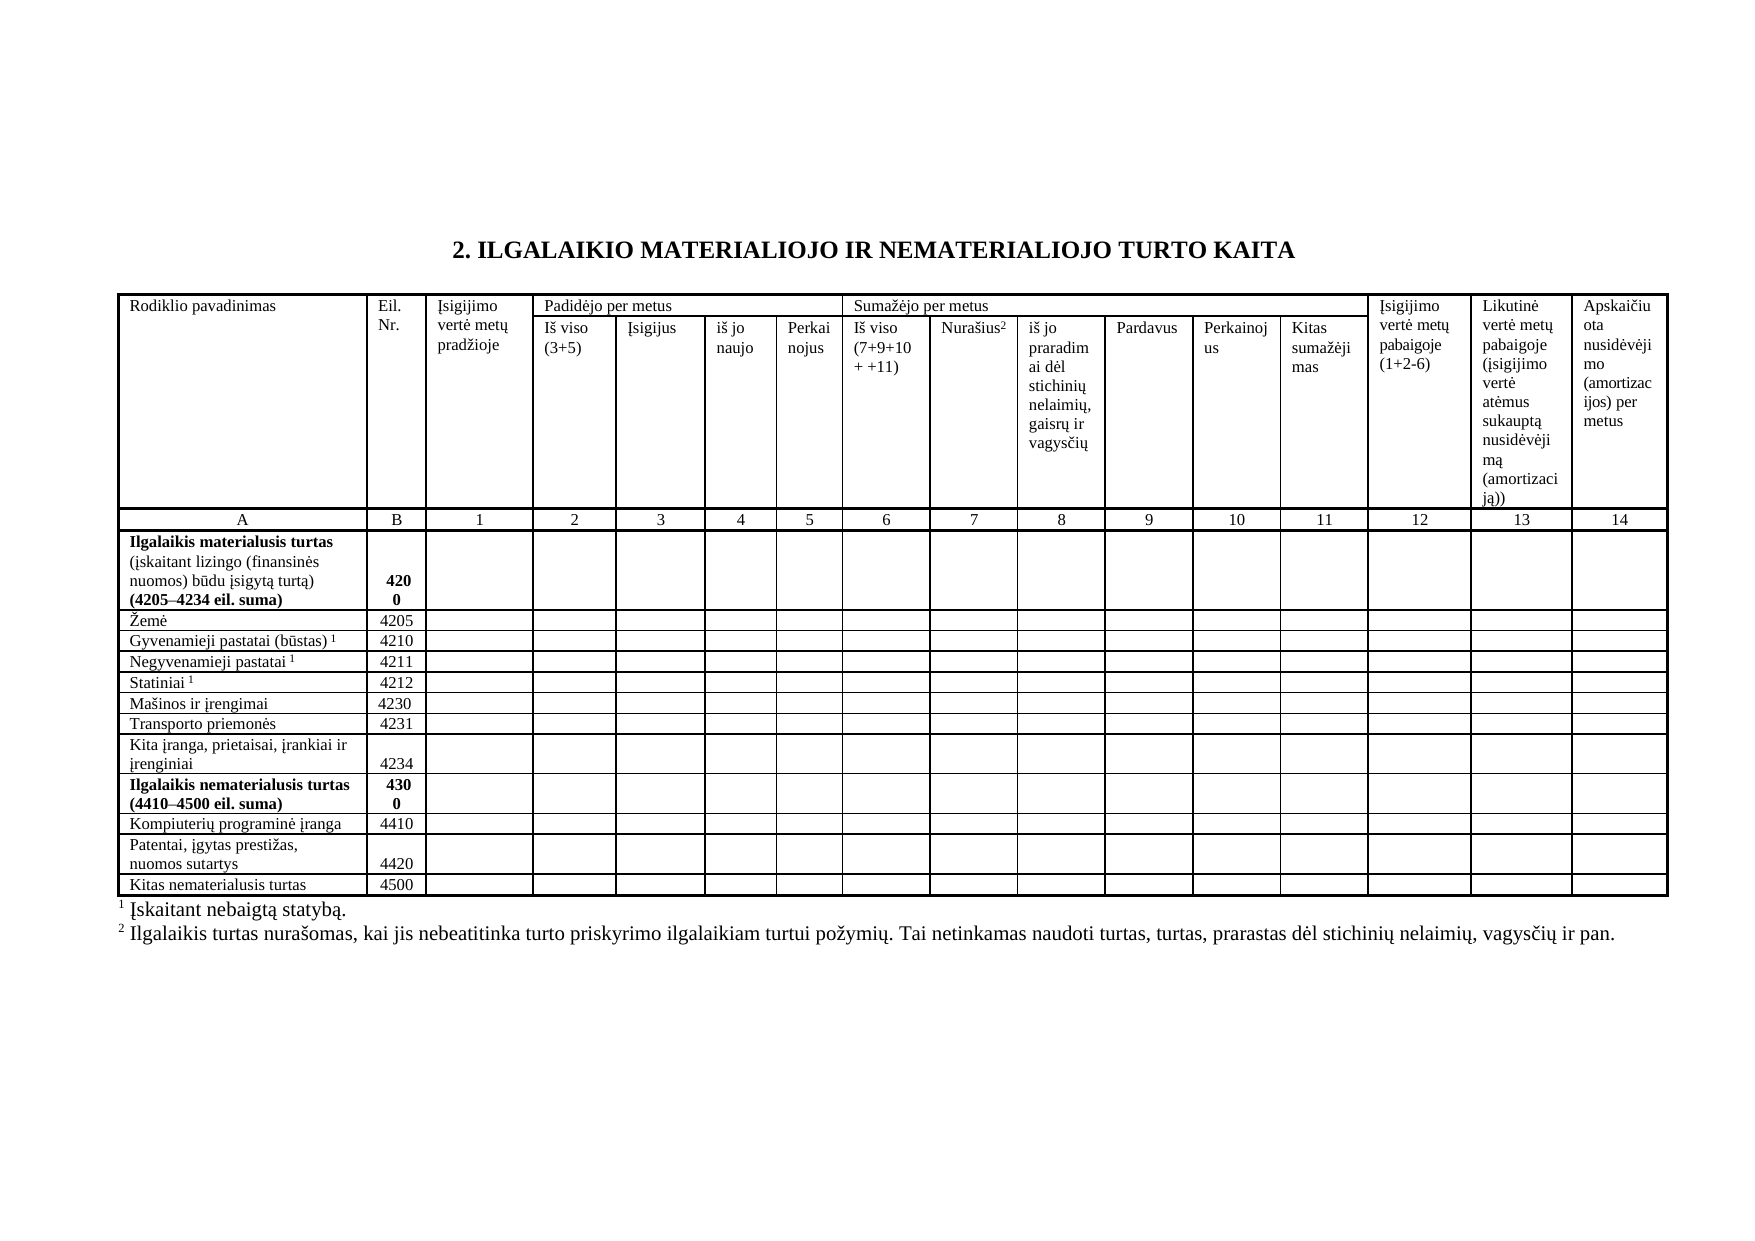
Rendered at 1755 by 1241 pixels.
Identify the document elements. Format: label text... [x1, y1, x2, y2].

text 1 Įskaitant nebaigtą statybą. [118, 897, 1636, 921]
table_cell [1472, 814, 1571, 833]
table_cell [1472, 735, 1571, 773]
table_cell [617, 652, 704, 671]
table_cell [1369, 611, 1470, 630]
table_cell [1369, 774, 1470, 813]
table_cell B [368, 510, 425, 529]
table_cell [843, 735, 929, 773]
table_cell [1194, 875, 1280, 894]
table_cell [1194, 652, 1280, 671]
table_cell [931, 814, 1017, 833]
table_cell [617, 631, 704, 650]
table_cell [843, 652, 929, 671]
table_cell [843, 875, 929, 894]
table_cell [1018, 774, 1104, 813]
table_cell 4200 [368, 532, 425, 609]
table_cell [706, 532, 776, 609]
table_cell [931, 693, 1017, 713]
table_cell [1472, 774, 1571, 813]
table_cell [777, 774, 842, 813]
table_cell [1194, 814, 1280, 833]
table_cell [1018, 714, 1104, 733]
table_cell [1573, 814, 1666, 833]
table_cell [931, 673, 1017, 692]
table_cell [1018, 611, 1104, 630]
table_cell [1018, 814, 1104, 833]
table_cell [1106, 652, 1192, 671]
table_cell 11 [1281, 510, 1367, 529]
table_cell [1369, 532, 1470, 609]
table_cell 2 [534, 510, 615, 529]
table_cell [1281, 611, 1367, 630]
table_cell [617, 532, 704, 609]
table_cell [706, 693, 776, 713]
table_cell [534, 652, 615, 671]
table_cell [931, 611, 1017, 630]
table_cell Iš viso (7+9+10+ +11) [843, 317, 929, 507]
table_cell 4230 [368, 693, 425, 713]
table_cell [427, 875, 532, 894]
table_cell [617, 611, 704, 630]
table_cell [706, 774, 776, 813]
table_cell 4410 [368, 814, 425, 833]
table_cell [1369, 735, 1470, 773]
table_cell [1573, 875, 1666, 894]
table_cell Įsigijus [617, 317, 704, 507]
table_cell [427, 814, 532, 833]
table_cell [1573, 693, 1666, 713]
table_cell [1573, 735, 1666, 773]
table_cell 4300 [368, 774, 425, 813]
table_cell [843, 814, 929, 833]
table_cell [1472, 611, 1571, 630]
table_cell [777, 631, 842, 650]
table_cell [931, 631, 1017, 650]
table_cell [1106, 532, 1192, 609]
table_cell [777, 735, 842, 773]
table_cell 4 [706, 510, 776, 529]
table_cell iš jo praradimai dėl stichinių nelaimių, gaisrų ir vagysčių [1018, 317, 1104, 507]
table_cell [777, 532, 842, 609]
table_cell [777, 693, 842, 713]
text 2. ilgalaikio materialiojo ir nematerialiojo turto kaita [118, 235, 1636, 264]
table_cell [534, 693, 615, 713]
table_cell [706, 714, 776, 733]
table_cell [1281, 875, 1367, 894]
table_cell Patentai, įgytas prestižas, nuomos sutartys [120, 835, 366, 873]
table_cell [777, 814, 842, 833]
table_cell [777, 835, 842, 873]
table_cell [706, 673, 776, 692]
table_cell [1573, 714, 1666, 733]
table_cell 4500 [368, 875, 425, 894]
table_cell [931, 735, 1017, 773]
table_cell 3 [617, 510, 704, 529]
table_cell [1194, 693, 1280, 713]
table_cell [617, 875, 704, 894]
table_cell [931, 875, 1017, 894]
table_header Sumažėjo per metus [843, 296, 1367, 315]
table_cell [1573, 652, 1666, 671]
table_cell 4210 [368, 631, 425, 650]
table_cell 4231 [368, 714, 425, 733]
table_cell [1281, 673, 1367, 692]
table_cell [1573, 835, 1666, 873]
table_cell [1194, 774, 1280, 813]
table_cell 8 [1018, 510, 1104, 529]
table_cell [1281, 835, 1367, 873]
table_cell [427, 611, 532, 630]
table_cell Mašinos ir įrengimai [120, 693, 366, 713]
table_cell Kompiuterių programinė įranga [120, 814, 366, 833]
table_cell [1194, 673, 1280, 692]
table_cell [931, 714, 1017, 733]
table_cell [617, 714, 704, 733]
table_cell [1106, 631, 1192, 650]
table_cell [706, 814, 776, 833]
table_cell [1194, 611, 1280, 630]
table_cell [1472, 714, 1571, 733]
table_cell [617, 814, 704, 833]
table_cell [777, 714, 842, 733]
table_header Įsigijimo vertė metų pabaigoje (1+2-6) [1369, 296, 1470, 507]
table_cell [534, 631, 615, 650]
table_cell [843, 631, 929, 650]
table_cell 1 [427, 510, 532, 529]
table_cell [1472, 875, 1571, 894]
table_cell [1018, 673, 1104, 692]
table_cell 4211 [368, 652, 425, 671]
table_cell [427, 631, 532, 650]
table_cell Ilgalaikis materialusis turtas (įskaitant lizingo (finansinės nuomos) būdu įsigytą turtą) (4205–4234 eil. suma) [120, 532, 366, 609]
table_cell [931, 774, 1017, 813]
table_cell [1369, 875, 1470, 894]
table_cell 4420 [368, 835, 425, 873]
table_cell 13 [1472, 510, 1571, 529]
table_cell 6 [843, 510, 929, 529]
table_cell [1281, 693, 1367, 713]
table_cell [843, 693, 929, 713]
table_cell [1018, 693, 1104, 713]
table_cell [1472, 532, 1571, 609]
table_cell [617, 774, 704, 813]
table_cell 7 [931, 510, 1017, 529]
table_cell [706, 652, 776, 671]
table_cell A [120, 510, 366, 529]
table_cell [1281, 652, 1367, 671]
table_cell Nurašius2 [931, 317, 1017, 507]
table_cell [706, 611, 776, 630]
table_header Rodiklio pavadinimas [120, 296, 366, 507]
table_cell [1106, 611, 1192, 630]
table_cell [534, 835, 615, 873]
table_cell [777, 652, 842, 671]
table_cell [427, 735, 532, 773]
table_cell Iš viso (3+5) [534, 317, 615, 507]
table_cell [1106, 714, 1192, 733]
table_header Padidėjo per metus [534, 296, 842, 315]
table_cell [1472, 652, 1571, 671]
table_cell [427, 652, 532, 671]
table_cell [1018, 735, 1104, 773]
table_cell [534, 735, 615, 773]
table_cell [617, 673, 704, 692]
table_cell iš jo naujo [706, 317, 776, 507]
table_cell [427, 532, 532, 609]
table_cell [843, 835, 929, 873]
table_cell Žemė [120, 611, 366, 630]
table_cell [777, 673, 842, 692]
table_cell [617, 693, 704, 713]
table_cell [1106, 735, 1192, 773]
table_cell [843, 611, 929, 630]
table_cell [1369, 835, 1470, 873]
table_cell 14 [1573, 510, 1666, 529]
table_cell [931, 532, 1017, 609]
table_cell 9 [1106, 510, 1192, 529]
table_cell [1106, 774, 1192, 813]
table_cell [534, 814, 615, 833]
table_cell [1573, 532, 1666, 609]
table_cell 5 [777, 510, 842, 529]
table_cell Transporto priemonės [120, 714, 366, 733]
table_cell [427, 774, 532, 813]
table_cell [777, 875, 842, 894]
text 2 Ilgalaikis turtas nurašomas, kai jis nebeatitinka turto priskyrimo ilgalaikiam turtui požymių. Tai netinkamas naudoti turtas, turtas, prarastas dėl stichinių nelaimių, vagysčių ir pan. [118, 921, 1636, 945]
table_cell 12 [1369, 510, 1470, 529]
table_cell [534, 774, 615, 813]
table_cell [534, 875, 615, 894]
table_cell [706, 835, 776, 873]
table_cell [534, 611, 615, 630]
table_cell Pardavus [1106, 317, 1192, 507]
table_cell [706, 631, 776, 650]
table_cell [1194, 735, 1280, 773]
table_cell [1018, 532, 1104, 609]
table_cell [931, 835, 1017, 873]
table_cell [1106, 693, 1192, 713]
table_cell [1018, 835, 1104, 873]
table_header Eil. Nr. [368, 296, 425, 507]
table_cell [1573, 673, 1666, 692]
table_header Apskaičiuota nusidėvėjimo (amortizacijos) per metus [1573, 296, 1666, 507]
table_cell [534, 532, 615, 609]
table_cell [1281, 714, 1367, 733]
table_cell [1573, 611, 1666, 630]
table_cell [427, 693, 532, 713]
table_cell [1018, 875, 1104, 894]
table_cell [1194, 532, 1280, 609]
table_cell [427, 835, 532, 873]
table_cell [706, 735, 776, 773]
table_cell [843, 673, 929, 692]
table_cell [706, 875, 776, 894]
table_cell [427, 714, 532, 733]
table_cell [1018, 652, 1104, 671]
table_header Įsigijimo vertė metų pradžioje [427, 296, 532, 507]
table_cell [931, 652, 1017, 671]
table_cell [1194, 631, 1280, 650]
table_cell [1281, 814, 1367, 833]
table_cell [843, 774, 929, 813]
table_cell 4212 [368, 673, 425, 692]
table_cell [777, 611, 842, 630]
table_cell Kitas sumažėjimas [1281, 317, 1367, 507]
table_cell [1194, 835, 1280, 873]
table_cell [1281, 532, 1367, 609]
table_cell Kitas nematerialusis turtas [120, 875, 366, 894]
table_cell [1106, 835, 1192, 873]
table_cell [1369, 631, 1470, 650]
table_header Likutinė vertė metų pabaigoje (įsigijimo vertė atėmus sukauptą nusidėvėjimą (amortizaciją)) [1472, 296, 1571, 507]
table_cell [1369, 652, 1470, 671]
table_cell [1369, 814, 1470, 833]
table_cell [1472, 835, 1571, 873]
table_cell Negyvenamieji pastatai 1 [120, 652, 366, 671]
table_cell [1472, 673, 1571, 692]
table_cell 10 [1194, 510, 1280, 529]
table_cell [1472, 693, 1571, 713]
table_cell Statiniai 1 [120, 673, 366, 692]
table_cell [1106, 875, 1192, 894]
table_cell [534, 673, 615, 692]
table_cell 4205 [368, 611, 425, 630]
table_cell [1194, 714, 1280, 733]
table_cell 4234 [368, 735, 425, 773]
table_cell Kita įranga, prietaisai, įrankiai ir įrenginiai [120, 735, 366, 773]
table_cell [1369, 693, 1470, 713]
table_cell [1106, 814, 1192, 833]
table_cell [1018, 631, 1104, 650]
table_cell [843, 532, 929, 609]
table_cell [617, 835, 704, 873]
table_cell [534, 714, 615, 733]
table_cell Perkainojus [1194, 317, 1280, 507]
table_cell [427, 673, 532, 692]
table_cell [1281, 631, 1367, 650]
table_cell [1281, 774, 1367, 813]
table_cell Ilgalaikis nematerialusis turtas (4410–4500 eil. suma) [120, 774, 366, 813]
table_cell [1106, 673, 1192, 692]
table_cell [1281, 735, 1367, 773]
table_cell Perkainojus [777, 317, 842, 507]
table_cell [1472, 631, 1571, 650]
table_cell [617, 735, 704, 773]
table_cell [1369, 673, 1470, 692]
table_cell Gyvenamieji pastatai (būstas) 1 [120, 631, 366, 650]
table_cell [843, 714, 929, 733]
table_cell [1573, 631, 1666, 650]
table_cell [1573, 774, 1666, 813]
table_cell [1369, 714, 1470, 733]
